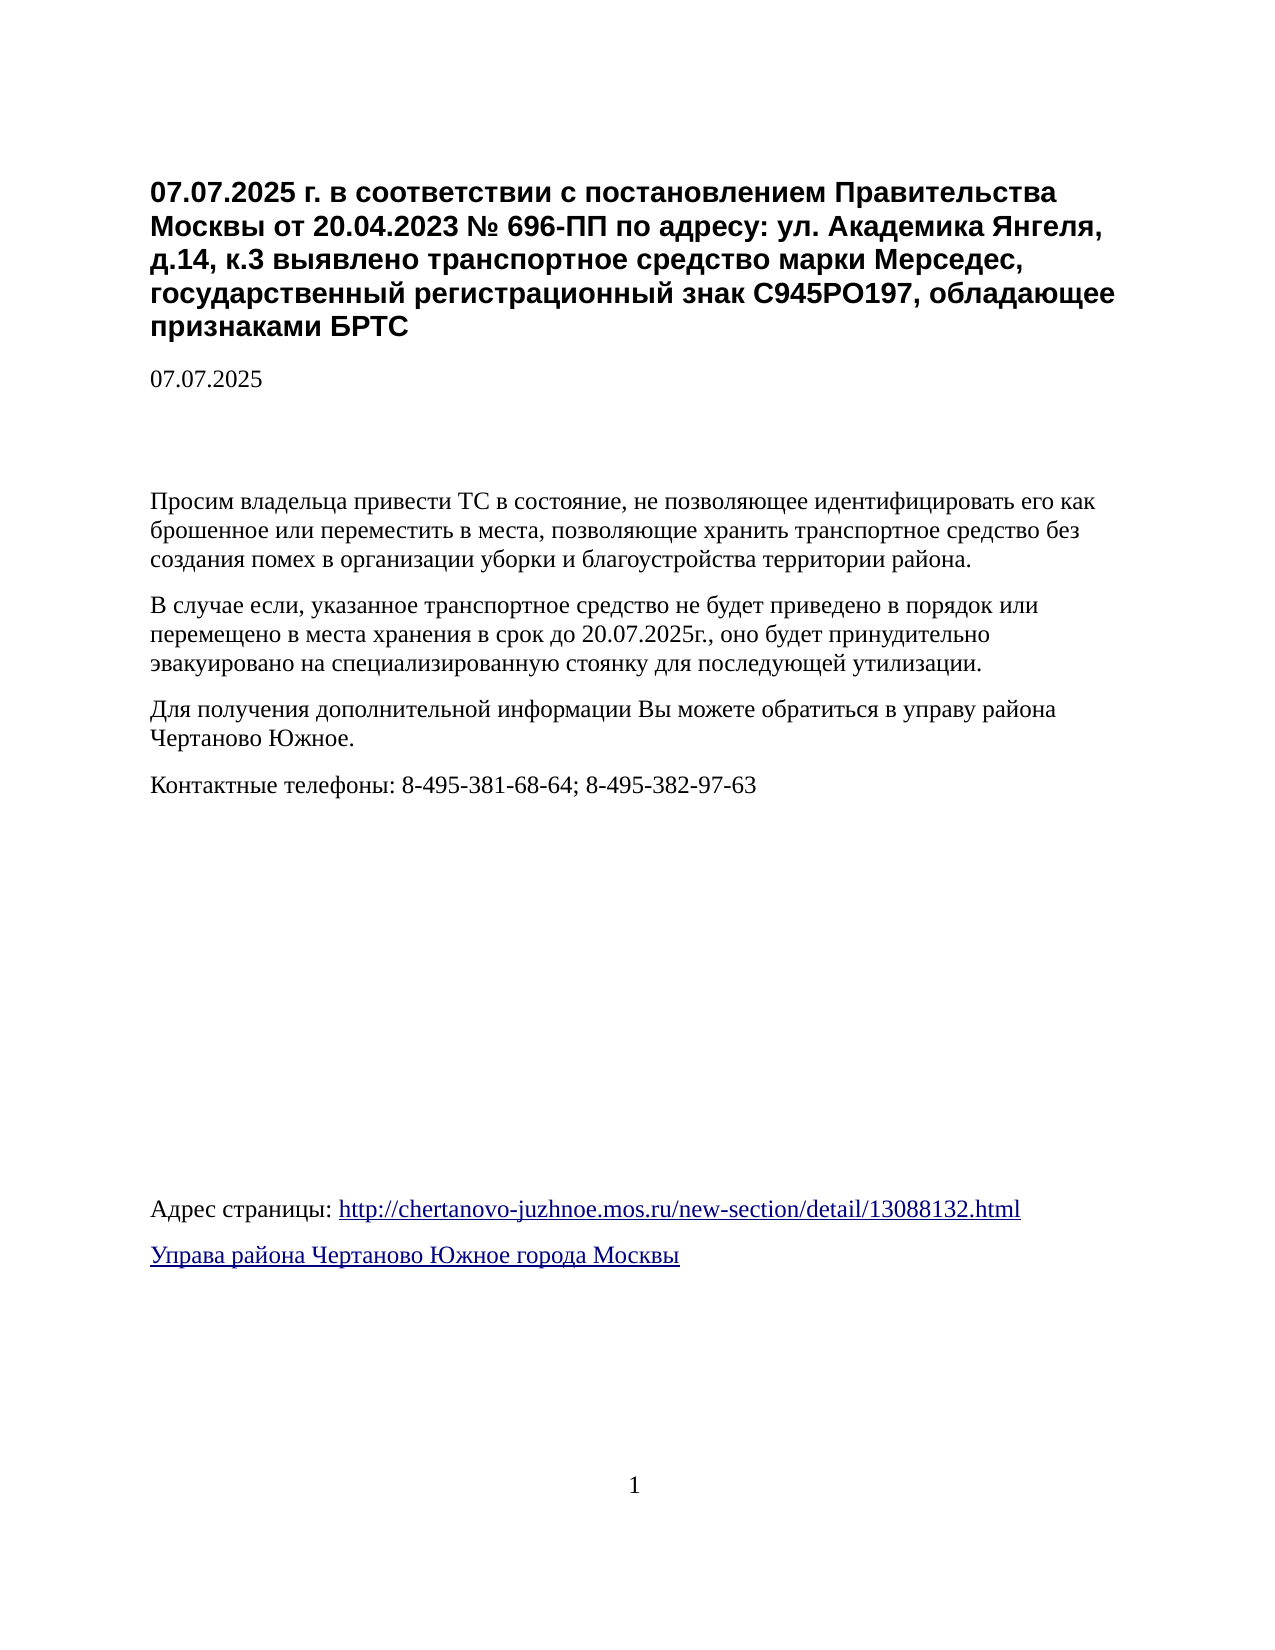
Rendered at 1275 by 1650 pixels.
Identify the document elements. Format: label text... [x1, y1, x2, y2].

text Для получения дополнительной информации Вы можете обратиться в управу района Чертаново Южное. [150, 694, 1125, 752]
text В случае если, указанное транспортное средство не будет приведено в порядок или перемещено в места хранения в срок до 20.07.2025г., оно будет принудительно эвакуировано на специализированную стоянку для последующей утилизации. [150, 590, 1125, 677]
text Управа района Чертаново Южное города Москвы [150, 1240, 1125, 1269]
text Адрес страницы: http://chertanovo-juzhnoe.mos.ru/new-section/detail/13088132.html [150, 1194, 1125, 1222]
text Просим владельца привести ТС в состояние, не позволяющее идентифицировать его как брошенное или переместить в места, позволяющие хранить транспортное средство без создания помех в организации уборки и благоустройства территории района. [150, 486, 1125, 572]
subtitle 07.07.2025 г. в соответствии с постановлением Правительства Москвы от 20.04.2023 № 696-ПП по адресу: ул. Академика Янгеля, д.14, к.3 выявлено транспортное средство марки Мерседес, государственный регистрационный знак С945РО197, обладающее признаками БРТС [150, 175, 1125, 343]
text 07.07.2025 [150, 364, 1125, 393]
text Контактные телефоны: 8-495-381-68-64; 8-495-382-97-63 [150, 770, 1125, 799]
